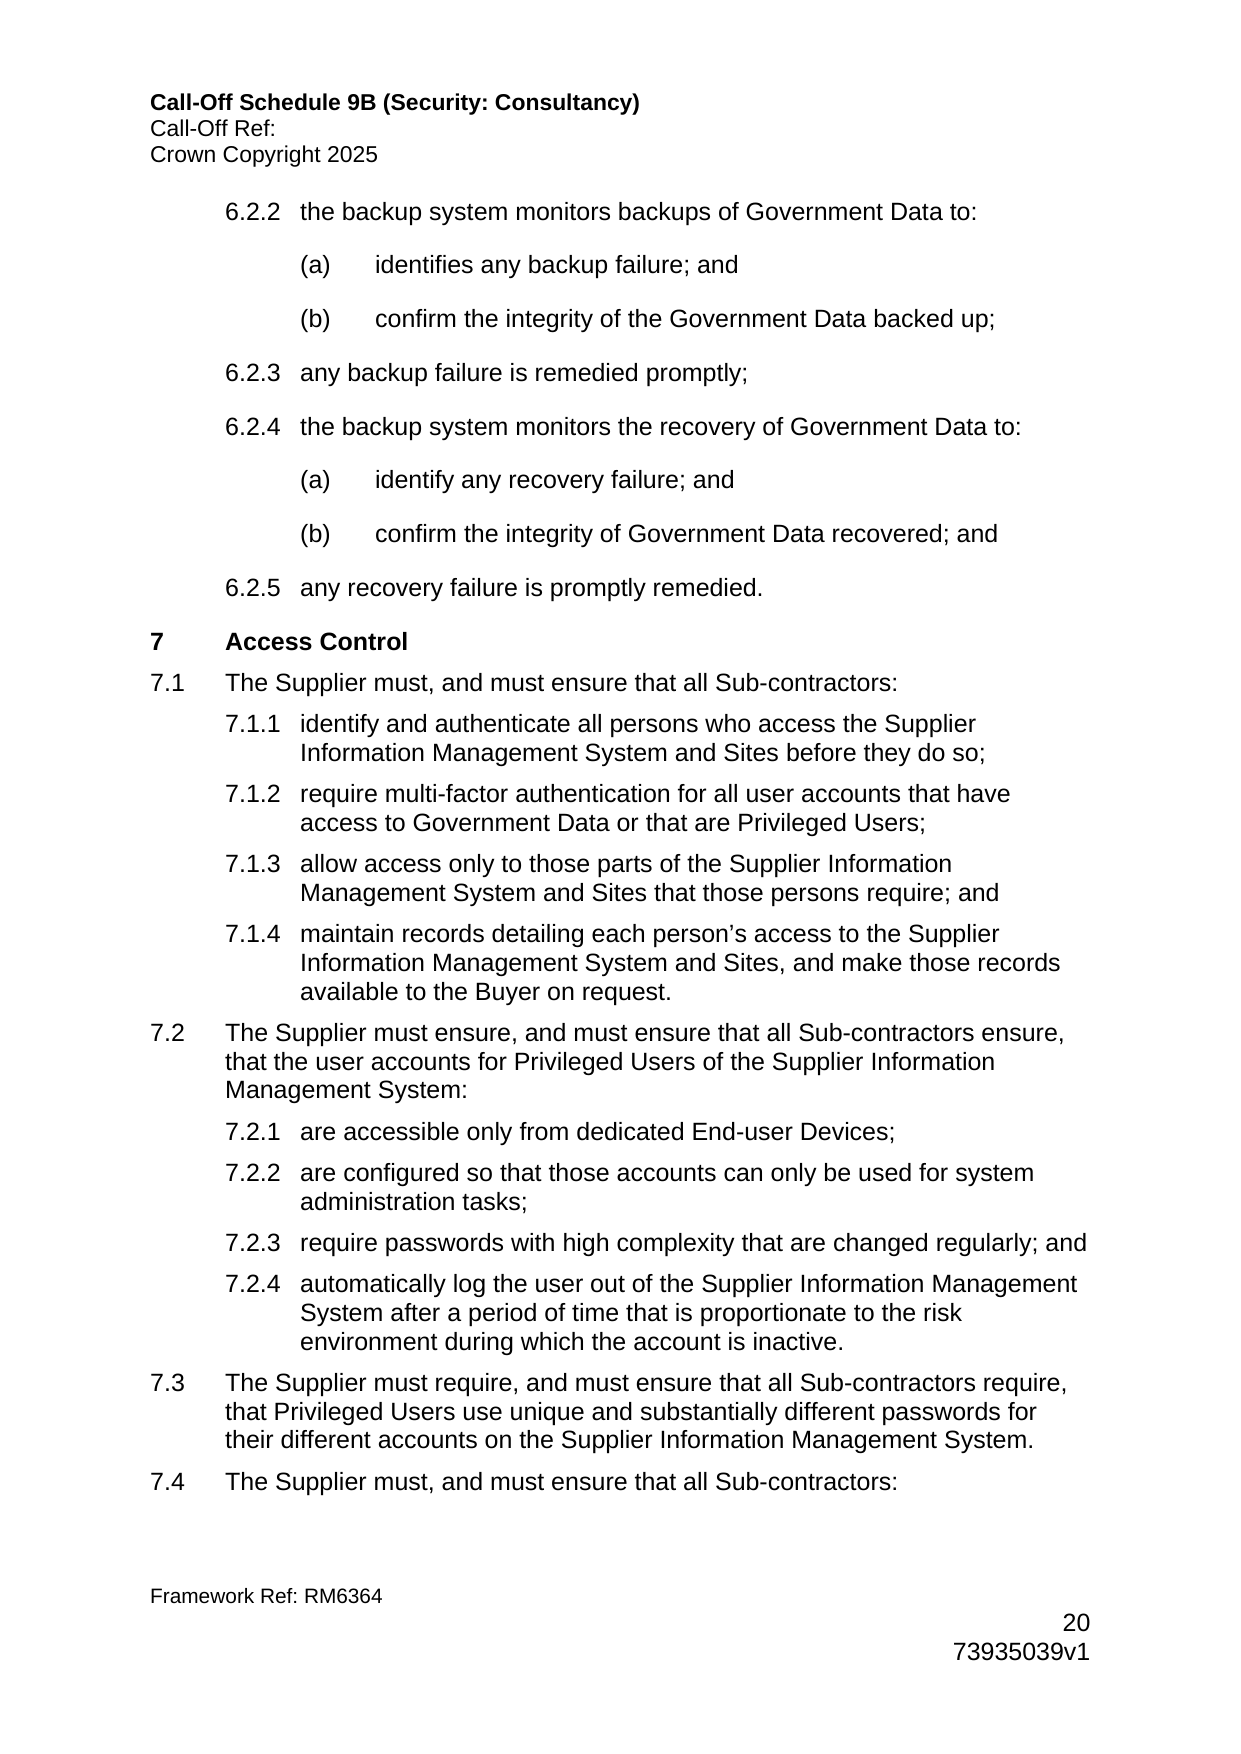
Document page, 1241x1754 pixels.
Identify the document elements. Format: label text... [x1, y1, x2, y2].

list maintain records detailing each person’s access to the Supplier Information Management System and Sites, and make those records available to the Buyer on request. [225, 919, 1090, 1005]
list allow access only to those parts of the Supplier Information Management System and Sites that those persons require; and [225, 849, 1090, 906]
list The Supplier must, and must ensure that all Sub-contractors: [150, 1466, 1090, 1495]
list identifies any backup failure; and [300, 250, 1090, 279]
list The Supplier must, and must ensure that all Sub-contractors: [150, 668, 1090, 696]
list are configured so that those accounts can only be used for system administration tasks; [225, 1158, 1090, 1215]
list automatically log the user out of the Supplier Information Management System after a period of time that is proportionate to the risk environment during which the account is inactive. [225, 1269, 1090, 1355]
list identify and authenticate all persons who access the Supplier Information Management System and Sites before they do so; [225, 709, 1090, 766]
list any recovery failure is promptly remedied. [225, 573, 1090, 601]
list confirm the integrity of Government Data recovered; and [300, 519, 1090, 548]
list identify any recovery failure; and [300, 465, 1090, 494]
list confirm the integrity of the Government Data backed up; [300, 304, 1090, 333]
list The Supplier must ensure, and must ensure that all Sub-contractors ensure, that the user accounts for Privileged Users of the Supplier Information Management System: [150, 1018, 1090, 1104]
list the backup system monitors backups of Government Data to: [225, 196, 1090, 225]
list The Supplier must require, and must ensure that all Sub-contractors require, that Privileged Users use unique and substantially different passwords for their different accounts on the Supplier Information Management System. [150, 1368, 1090, 1454]
list are accessible only from dedicated End-user Devices; [225, 1116, 1090, 1145]
list any backup failure is remedied promptly; [225, 358, 1090, 386]
list require multi-factor authentication for all user accounts that have access to Government Data or that are Privileged Users; [225, 779, 1090, 836]
list Access Control [150, 626, 1090, 655]
list require passwords with high complexity that are changed regularly; and [225, 1228, 1090, 1256]
list the backup system monitors the recovery of Government Data to: [225, 411, 1090, 440]
